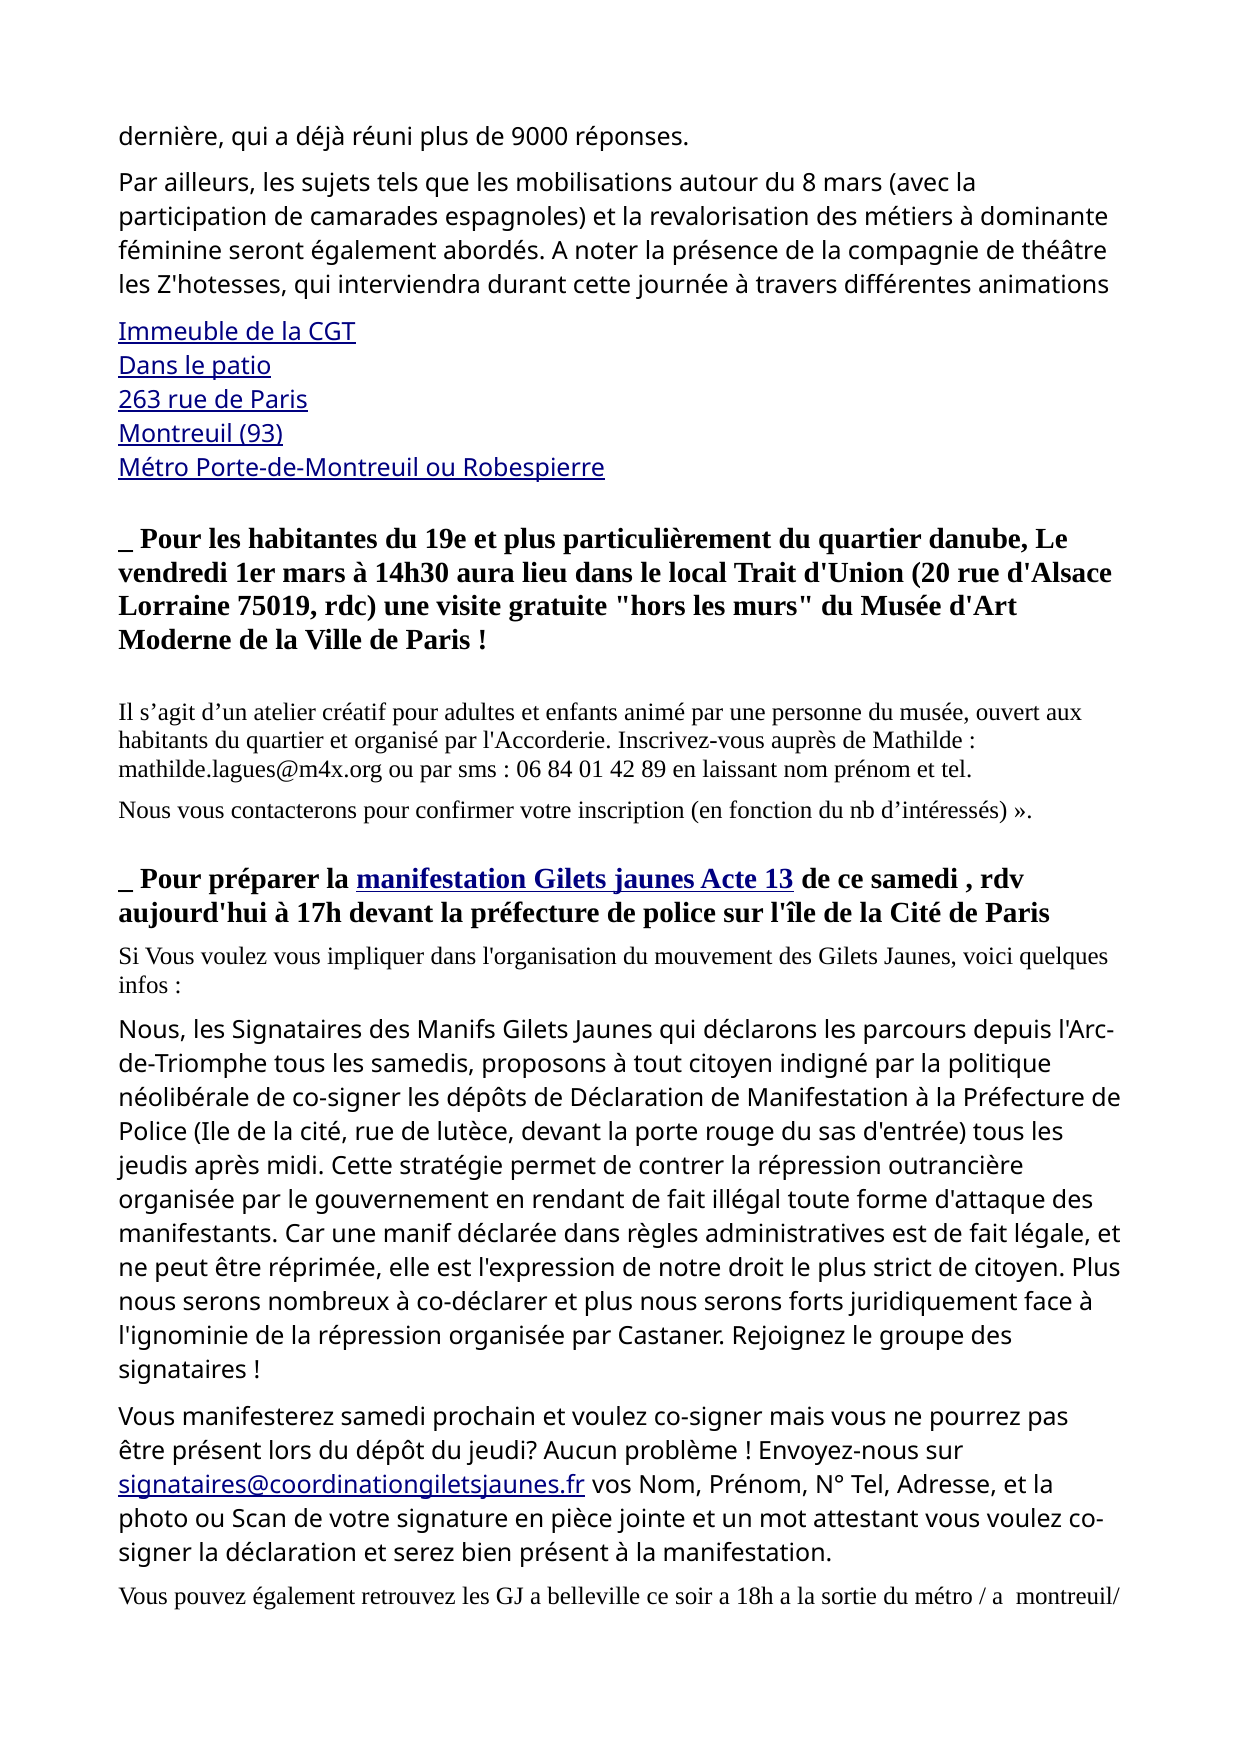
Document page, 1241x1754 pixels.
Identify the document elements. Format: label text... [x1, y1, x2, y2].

text dernière, qui a déjà réuni plus de 9000 réponses. [118, 118, 1122, 152]
text Nous vous contacterons pour confirmer votre inscription (en fonction du nb d’intéressés) ». [118, 795, 1122, 824]
text Si Vous voulez vous impliquer dans l'organisation du mouvement des Gilets Jaunes, voici quelques infos : [118, 941, 1122, 999]
text Par ailleurs, les sujets tels que les mobilisations autour du 8 mars (avec la participation de camarades espagnoles) et la revalorisation des métiers à dominante féminine seront également abordés. A noter la présence de la compagnie de théâtre les Z'hotesses, qui interviendra durant cette journée à travers différentes animations [118, 165, 1122, 301]
text Vous pouvez également retrouvez les GJ a belleville ce soir a 18h a la sortie du métro / a montreuil/ [118, 1581, 1122, 1610]
subtitle _ Pour les habitantes du 19e et plus particulièrement du quartier danube, Le vendredi 1er mars à 14h30 aura lieu dans le local Trait d'Union (20 rue d'Alsace Lorraine 75019, rdc) une visite gratuite "hors les murs" du Musée d'Art Moderne de la Ville de Paris ! [118, 521, 1122, 655]
text Vous manifesterez samedi prochain et voulez co-signer mais vous ne pourrez pas être présent lors du dépôt du jeudi? Aucun problème ! Envoyez-nous sur signataires@coordinationgiletsjaunes.fr vos Nom, Prénom, N° Tel, Adresse, et la photo ou Scan de votre signature en pièce jointe et un mot attestant vous voulez co-signer la déclaration et serez bien présent à la manifestation. [118, 1398, 1122, 1569]
text Il s’agit d’un atelier créatif pour adultes et enfants animé par une personne du musée, ouvert aux habitants du quartier et organisé par l'Accorderie. Inscrivez-vous auprès de Mathilde : mathilde.lagues@m4x.org ou par sms : 06 84 01 42 89 en laissant nom prénom et tel. [118, 668, 1122, 783]
text Immeuble de la CGT Dans le patio 263 rue de Paris Montreuil (93) Métro Porte-de-Montreuil ou Robespierre [118, 313, 1122, 484]
subtitle _ Pour préparer la manifestation Gilets jaunes Acte 13 de ce samedi , rdv aujourd'hui à 17h devant la préfecture de police sur l'île de la Cité de Paris [118, 862, 1122, 929]
text Nous, les Signataires des Manifs Gilets Jaunes qui déclarons les parcours depuis l'Arc-de-Triomphe tous les samedis, proposons à tout citoyen indigné par la politique néolibérale de co-signer les dépôts de Déclaration de Manifestation à la Préfecture de Police (Ile de la cité, rue de lutèce, devant la porte rouge du sas d'entrée) tous les jeudis après midi. Cette stratégie permet de contrer la répression outrancière organisée par le gouvernement en rendant de fait illégal toute forme d'attaque des manifestants. Car une manif déclarée dans règles administratives est de fait légale, et ne peut être réprimée, elle est l'expression de notre droit le plus strict de citoyen. Plus nous serons nombreux à co-déclarer et plus nous serons forts juridiquement face à l'ignominie de la répression organisée par Castaner. Rejoignez le groupe des signataires ! [118, 1011, 1122, 1386]
